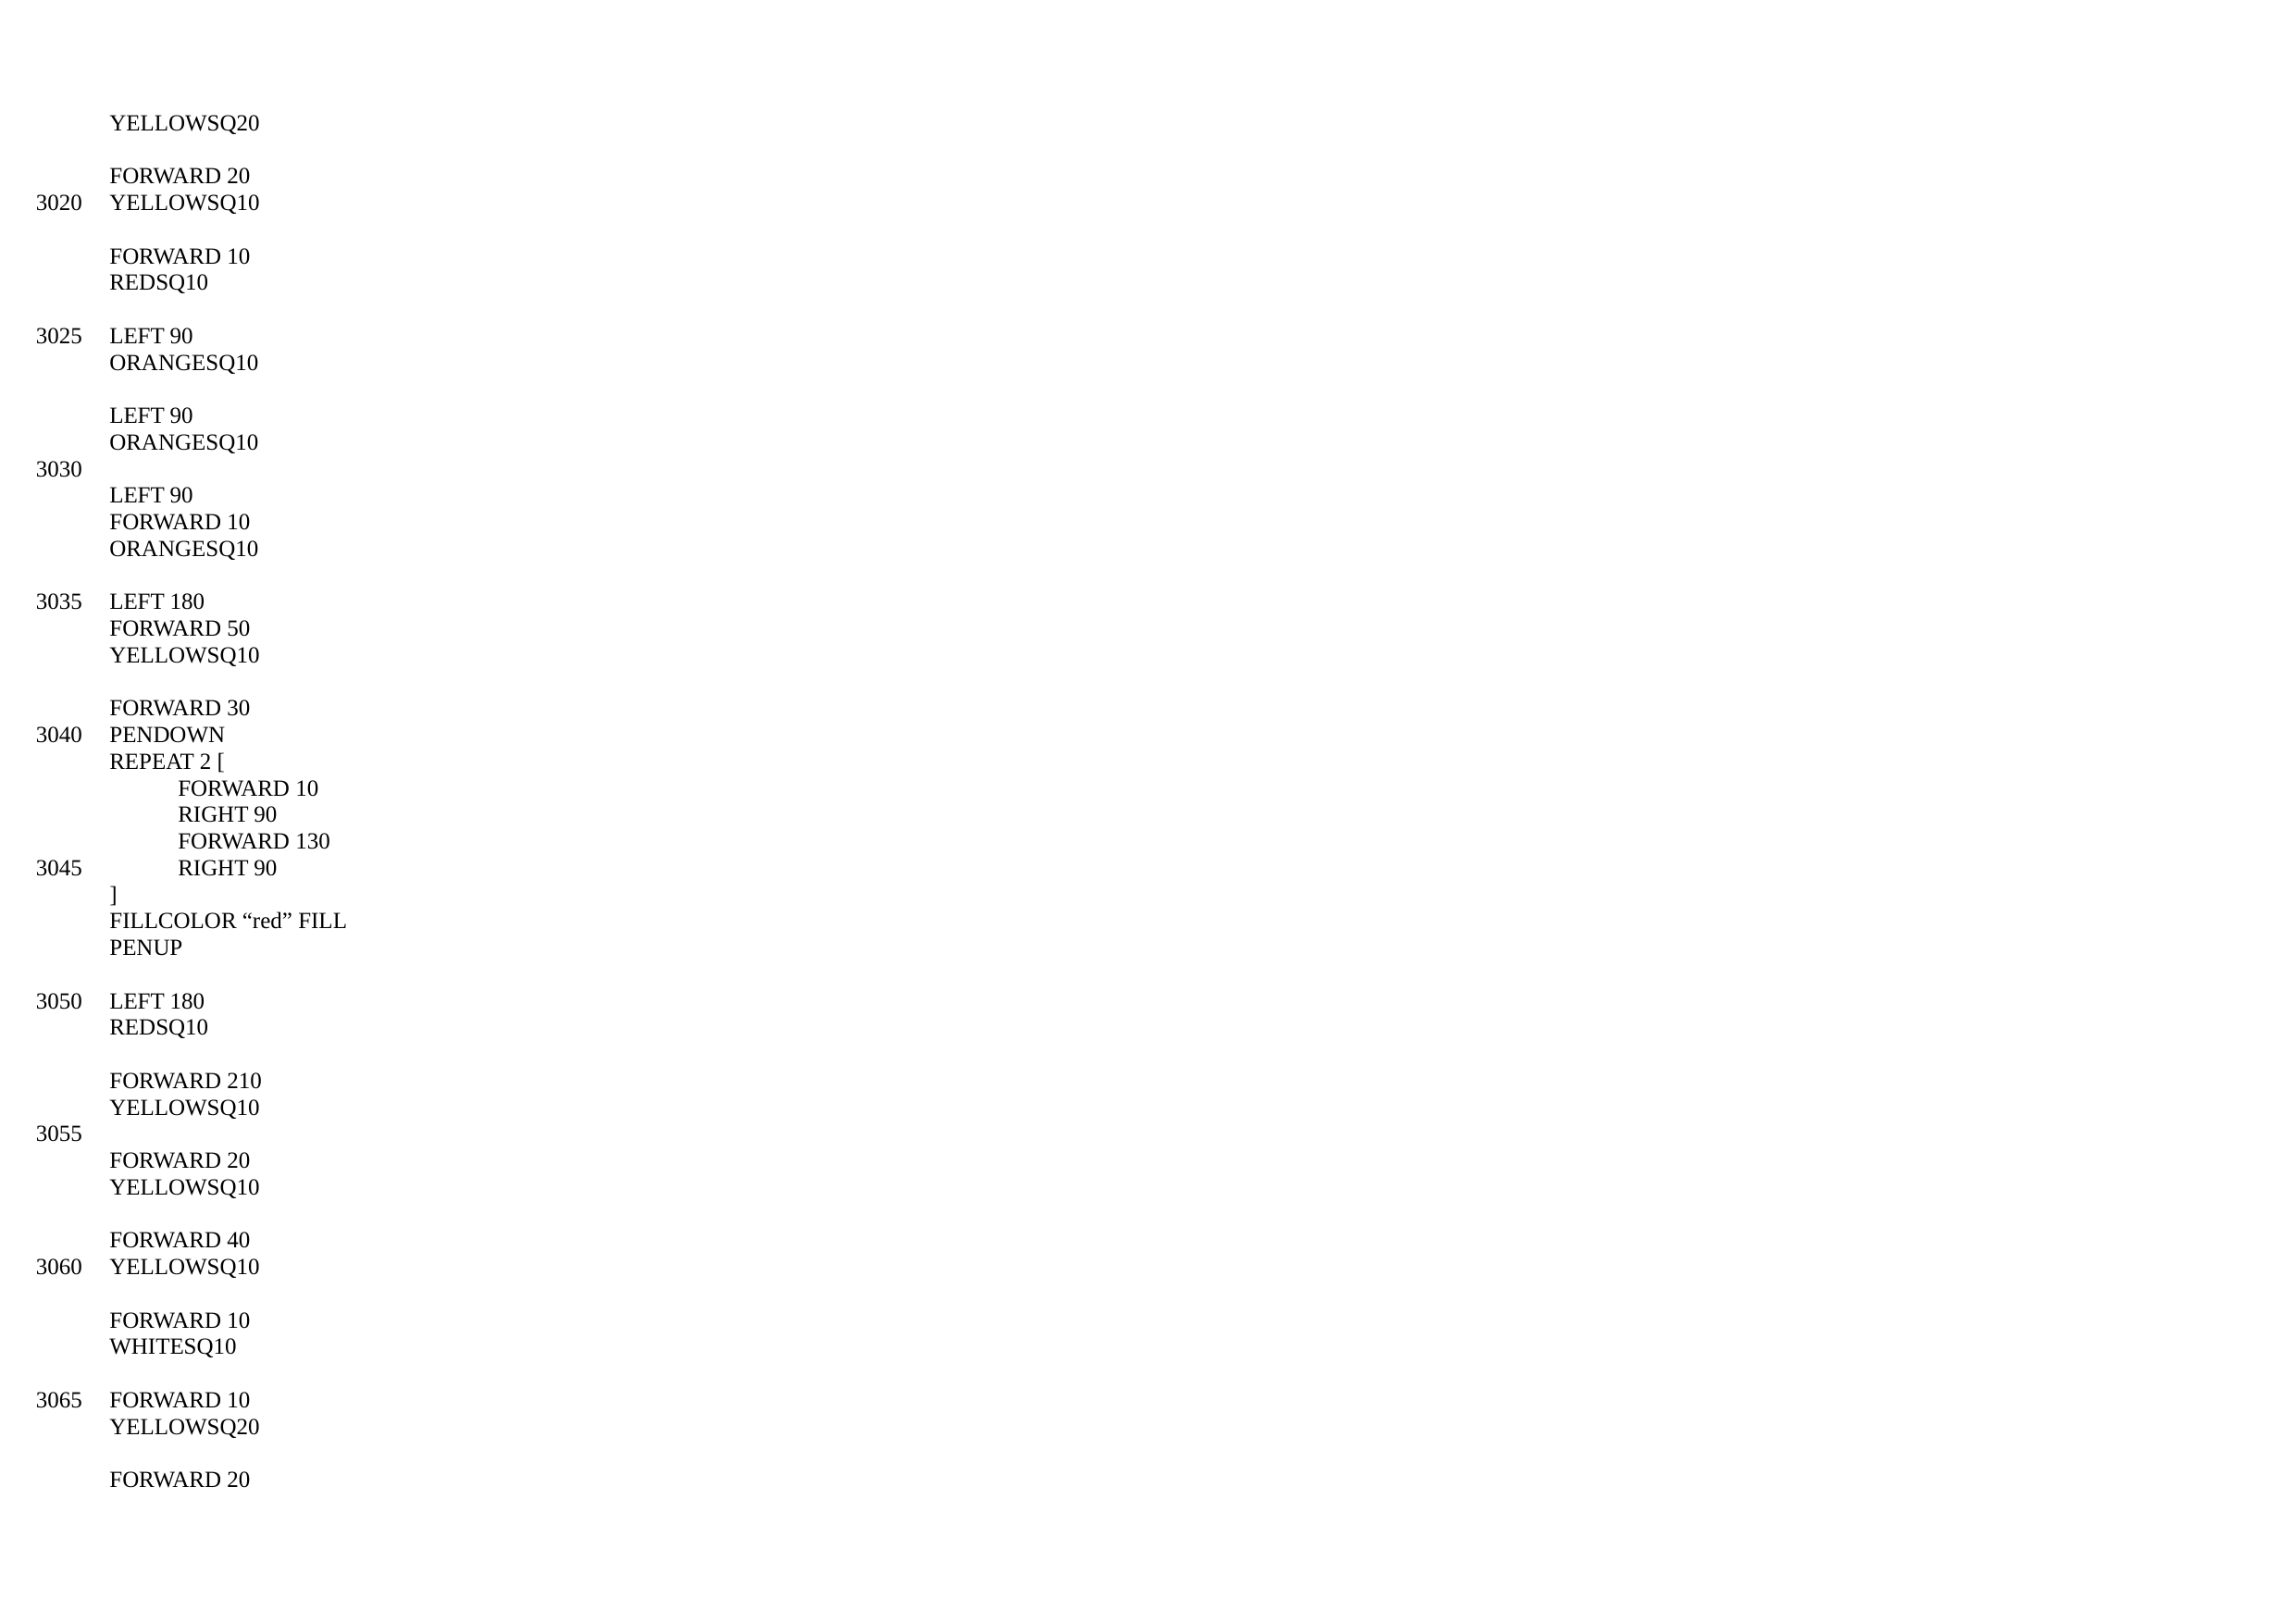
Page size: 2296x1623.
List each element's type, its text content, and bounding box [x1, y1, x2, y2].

text LEFT 180 [109, 588, 2186, 614]
text FORWARD 50 [109, 614, 2186, 641]
text FORWARD 10 [109, 1386, 2186, 1413]
text PENDOWN [109, 721, 2186, 748]
text YELLOWSQ10 [109, 189, 2186, 216]
text FORWARD 10 [109, 1307, 2186, 1333]
text ORANGESQ10 [109, 428, 2186, 455]
text ] [109, 881, 2186, 908]
text LEFT 180 [109, 987, 2186, 1014]
text FORWARD 10 [109, 508, 2186, 535]
text YELLOWSQ10 [109, 1173, 2186, 1200]
text RIGHT 90 [109, 801, 2186, 827]
text WHITESQ10 [109, 1333, 2186, 1359]
text FORWARD 20 [109, 163, 2186, 189]
text REPEAT 2 [ [109, 748, 2186, 774]
text FORWARD 210 [109, 1067, 2186, 1094]
text LEFT 90 [109, 322, 2186, 349]
text REDSQ10 [109, 1014, 2186, 1040]
text YELLOWSQ20 [109, 1413, 2186, 1440]
text LEFT 90 [109, 402, 2186, 428]
text FORWARD 20 [109, 1466, 2186, 1493]
text FORWARD 40 [109, 1227, 2186, 1253]
text YELLOWSQ10 [109, 1094, 2186, 1121]
text FILLCOLOR “red” FILL [109, 908, 2186, 934]
text ORANGESQ10 [109, 349, 2186, 376]
text REDSQ10 [109, 269, 2186, 295]
text FORWARD 10 [109, 774, 2186, 801]
text FORWARD 20 [109, 1146, 2186, 1173]
text PENUP [109, 934, 2186, 960]
text FORWARD 10 [109, 242, 2186, 269]
text YELLOWSQ10 [109, 641, 2186, 668]
text YELLOWSQ10 [109, 1253, 2186, 1280]
text FORWARD 130 [109, 827, 2186, 854]
text ORANGESQ10 [109, 535, 2186, 562]
text RIGHT 90 [109, 854, 2186, 881]
text LEFT 90 [109, 482, 2186, 508]
text FORWARD 30 [109, 695, 2186, 721]
text YELLOWSQ20 [109, 109, 2186, 136]
